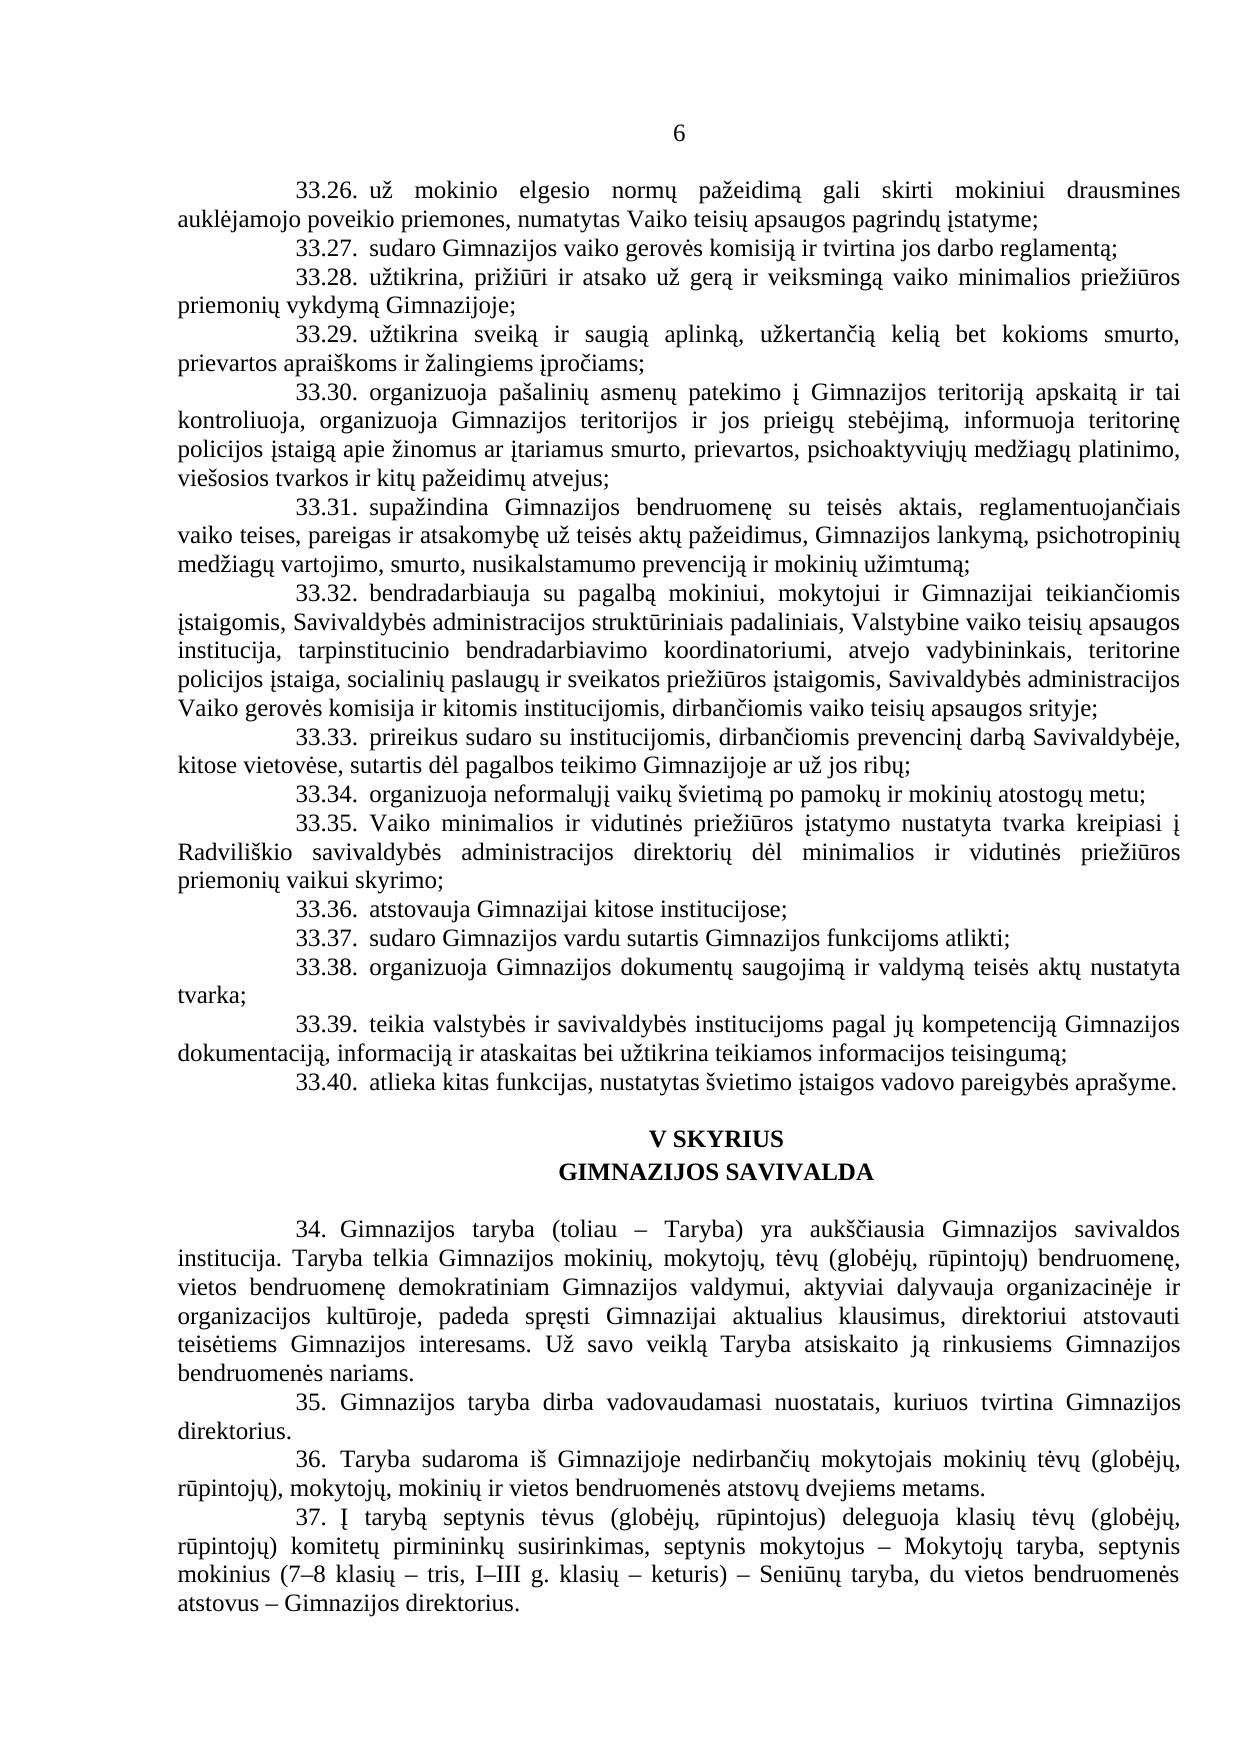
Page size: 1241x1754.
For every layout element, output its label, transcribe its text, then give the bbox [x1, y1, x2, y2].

text 33.36. atstovauja Gimnazijai kitose institucijose; [177, 894, 1181, 923]
text 33.40. atlieka kitas funkcijas, nustatytas švietimo įstaigos vadovo pareigybės aprašyme. [177, 1067, 1181, 1096]
text 33.29. užtikrina sveiką ir saugią aplinką, užkertančią kelią bet kokioms smurto, prievartos apraiškoms ir žalingiems įpročiams; [177, 319, 1181, 377]
text 33.28. užtikrina, prižiūri ir atsako už gerą ir veiksmingą vaiko minimalios priežiūros priemonių vykdymą Gimnazijoje; [177, 262, 1181, 319]
text 33.32. bendradarbiauja su pagalbą mokiniui, mokytojui ir Gimnazijai teikiančiomis įstaigomis, Savivaldybės administracijos struktūriniais padaliniais, Valstybine vaiko teisių apsaugos institucija, tarpinstitucinio bendradarbiavimo koordinatoriumi, atvejo vadybininkais, teritorine policijos įstaiga, socialinių paslaugų ir sveikatos priežiūros įstaigomis, Savivaldybės administracijos Vaiko gerovės komisija ir kitomis institucijomis, dirbančiomis vaiko teisių apsaugos srityje; [177, 578, 1181, 722]
text 33.39. teikia valstybės ir savivaldybės institucijoms pagal jų kompetenciją Gimnazijos dokumentaciją, informaciją ir ataskaitas bei užtikrina teikiamos informacijos teisingumą; [177, 1009, 1181, 1067]
text 33.26. už mokinio elgesio normų pažeidimą gali skirti mokiniui drausmines auklėjamojo poveikio priemones, numatytas Vaiko teisių apsaugos pagrindų įstatyme; [177, 176, 1181, 233]
text 33.38. organizuoja Gimnazijos dokumentų saugojimą ir valdymą teisės aktų nustatyta tvarka; [177, 952, 1181, 1009]
text 36. Taryba sudaroma iš Gimnazijoje nedirbančių mokytojais mokinių tėvų (globėjų, rūpintojų), mokytojų, mokinių ir vietos bendruomenės atstovų dvejiems metams. [177, 1444, 1181, 1502]
text 37. Į tarybą septynis tėvus (globėjų, rūpintojus) deleguoja klasių tėvų (globėjų, rūpintojų) komitetų pirmininkų susirinkimas, septynis mokytojus – Mokytojų taryba, septynis mokinius (7–8 klasių – tris, I–III g. klasių – keturis) – Seniūnų taryba, du vietos bendruomenės atstovus – Gimnazijos direktorius. [177, 1502, 1181, 1617]
text 33.33. prireikus sudaro su institucijomis, dirbančiomis prevencinį darbą Savivaldybėje, kitose vietovėse, sutartis dėl pagalbos teikimo Gimnazijoje ar už jos ribų; [177, 722, 1181, 779]
text GIMNAZIJOS SAVIVALDA [177, 1157, 1181, 1186]
text 33.35. Vaiko minimalios ir vidutinės priežiūros įstatymo nustatyta tvarka kreipiasi į Radviliškio savivaldybės administracijos direktorių dėl minimalios ir vidutinės priežiūros priemonių vaikui skyrimo; [177, 808, 1181, 894]
text 33.30. organizuoja pašalinių asmenų patekimo į Gimnazijos teritoriją apskaitą ir tai kontroliuoja, organizuoja Gimnazijos teritorijos ir jos prieigų stebėjimą, informuoja teritorinę policijos įstaigą apie žinomus ar įtariamus smurto, prievartos, psichoaktyviųjų medžiagų platinimo, viešosios tvarkos ir kitų pažeidimų atvejus; [177, 377, 1181, 492]
text V SKYRIUS [177, 1124, 1181, 1153]
text 33.34. organizuoja neformalųjį vaikų švietimą po pamokų ir mokinių atostogų metu; [177, 779, 1181, 808]
text 33.27. sudaro Gimnazijos vaiko gerovės komisiją ir tvirtina jos darbo reglamentą; [177, 233, 1181, 262]
text 35. Gimnazijos taryba dirba vadovaudamasi nuostatais, kuriuos tvirtina Gimnazijos direktorius. [177, 1387, 1181, 1444]
text 33.37. sudaro Gimnazijos vardu sutartis Gimnazijos funkcijoms atlikti; [177, 923, 1181, 952]
text 34. Gimnazijos taryba (toliau – Taryba) yra aukščiausia Gimnazijos savivaldos institucija. Taryba telkia Gimnazijos mokinių, mokytojų, tėvų (globėjų, rūpintojų) bendruomenę, vietos bendruomenę demokratiniam Gimnazijos valdymui, aktyviai dalyvauja organizacinėje ir organizacijos kultūroje, padeda spręsti Gimnazijai aktualius klausimus, direktoriui atstovauti teisėtiems Gimnazijos interesams. Už savo veiklą Taryba atsiskaito ją rinkusiems Gimnazijos bendruomenės nariams. [177, 1214, 1181, 1387]
text 33.31. supažindina Gimnazijos bendruomenę su teisės aktais, reglamentuojančiais vaiko teises, pareigas ir atsakomybę už teisės aktų pažeidimus, Gimnazijos lankymą, psichotropinių medžiagų vartojimo, smurto, nusikalstamumo prevenciją ir mokinių užimtumą; [177, 492, 1181, 578]
